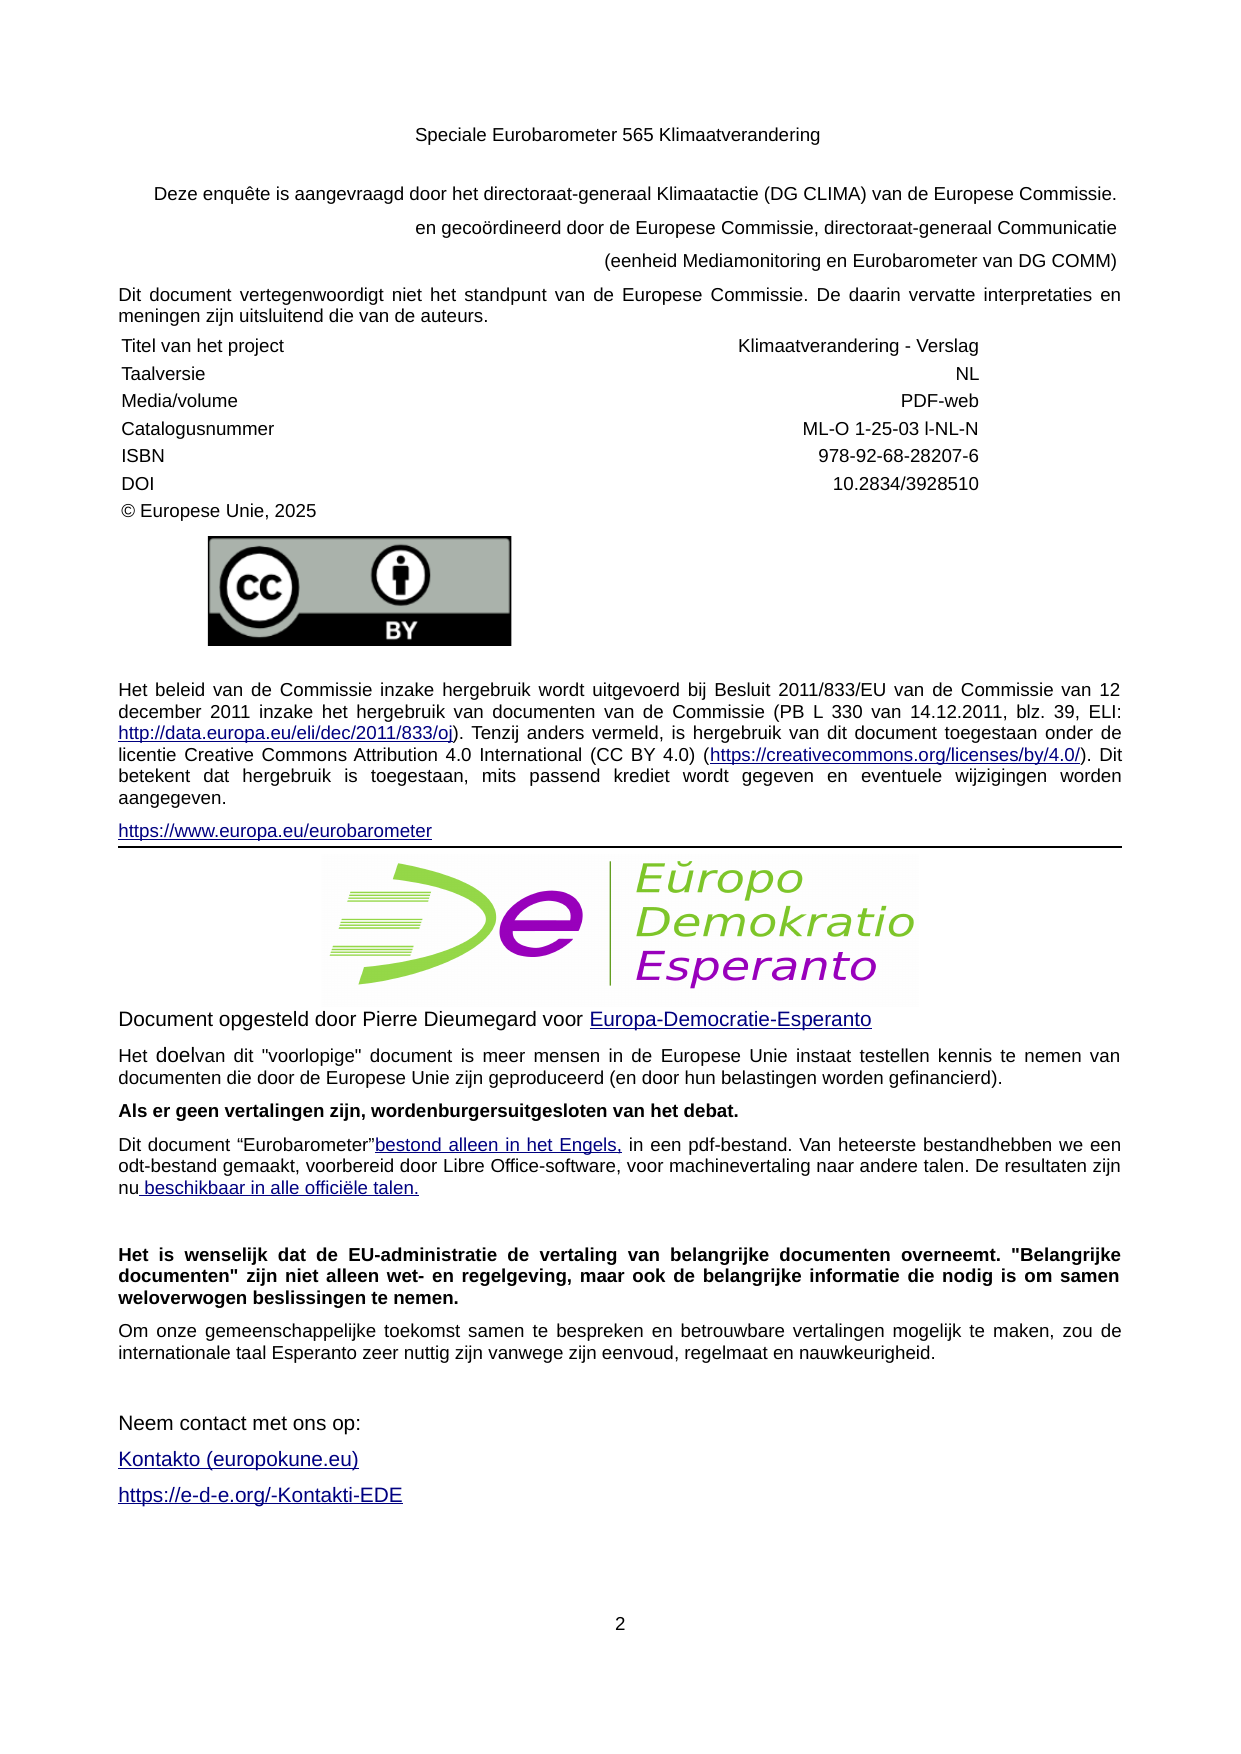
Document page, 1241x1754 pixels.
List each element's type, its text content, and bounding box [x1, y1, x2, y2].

table_header Titel van het project [118, 333, 461, 360]
text (eenheid Mediamonitoring en Eurobarometer van DG COMM) [118, 250, 1122, 271]
table_cell [461, 469, 608, 497]
table_cell NL [608, 360, 987, 387]
table_cell 10.2834/3928510 [608, 469, 987, 497]
text Deze enquête is aangevraagd door het directoraat-generaal Klimaatactie (DG CLIMA) van de Europese Commissie. [118, 183, 1122, 204]
text Het is wenselijk dat de EU-administratie de vertaling van belangrijke documenten overneemt. "Belangrijke documenten" zijn niet alleen wet- en regelgeving, maar ook de belangrijke informatie die nodig is om samen weloverwogen beslissingen te nemen. [118, 1243, 1122, 1308]
table_cell [461, 360, 608, 387]
text https://www.europa.eu/eurobarometer [118, 820, 1122, 846]
text Als er geen vertalingen zijn, wordenburgersuitgesloten van het debat. [118, 1100, 1122, 1122]
table_cell [461, 442, 608, 469]
table_header [461, 333, 608, 360]
table_cell [608, 497, 987, 524]
table_cell 978-92-68-28207-6 [608, 442, 987, 469]
text Het beleid van de Commissie inzake hergebruik wordt uitgevoerd bij Besluit 2011/833/EU van de Commissie van 12 december 2011 inzake het hergebruik van documenten van de Commissie (PB L 330 van 14.12.2011, blz. 39, ELI: http://data.europa.eu/eli/dec/2011/833/oj). Tenzij anders vermeld, is hergebruik van dit document toegestaan onder de licentie Creative Commons Attribution 4.0 International (CC BY 4.0) (https://creativecommons.org/licenses/by/4.0/). Dit betekent dat hergebruik is toegestaan, mits passend krediet wordt gegeven en eventuele wijzigingen worden aangegeven. [118, 679, 1122, 808]
text Document opgesteld door Pierre Dieumegard voor Europa-Democratie-Esperanto [118, 860, 1122, 1031]
table_cell ISBN [118, 442, 461, 469]
table_cell [461, 387, 608, 414]
text Om onze gemeenschappelijke toekomst samen te bespreken en betrouwbare vertalingen mogelijk te maken, zou de internationale taal Esperanto zeer nuttig zijn vanwege zijn eenvoud, regelmaat en nauwkeurigheid. [118, 1320, 1122, 1363]
text https://e-d-e.org/-Kontakti-EDE [118, 1482, 1122, 1506]
table_cell PDF-web [608, 387, 987, 414]
table_cell © Europese Unie, 2025 [118, 497, 461, 524]
text en gecoördineerd door de Europese Commissie, directoraat-generaal Communicatie [118, 216, 1122, 238]
text Dit document “Eurobarometer”bestond alleen in het Engels, in een pdf-bestand. Van heteerste bestandhebben we een odt-bestand gemaakt, voorbereid door Libre Office-software, voor machinevertaling naar andere talen. De resultaten zijn nu beschikbaar in alle officiële talen. [118, 1133, 1122, 1198]
table_header Klimaatverandering - Verslag [608, 333, 987, 360]
table_cell Catalogusnummer [118, 415, 461, 442]
table_cell ML-O 1-25-03 l-NL-N [608, 415, 987, 442]
table_cell Taalversie [118, 360, 461, 387]
picture [321, 854, 919, 1007]
picture [207, 536, 512, 646]
text Kontakto (europokune.eu) [118, 1447, 1122, 1471]
text Dit document vertegenwoordigt niet het standpunt van de Europese Commissie. De daarin vervatte interpretaties en meningen zijn uitsluitend die van de auteurs. [118, 283, 1122, 326]
table_cell [461, 497, 608, 524]
table_cell DOI [118, 469, 461, 497]
table_cell Media/volume [118, 387, 461, 414]
text Het doelvan dit "voorlopige" document is meer mensen in de Europese Unie instaat testellen kennis te nemen van documenten die door de Europese Unie zijn geproduceerd (en door hun belastingen worden gefinancierd). [118, 1043, 1122, 1088]
text Neem contact met ons op: [118, 1411, 1122, 1435]
table_cell [461, 415, 608, 442]
